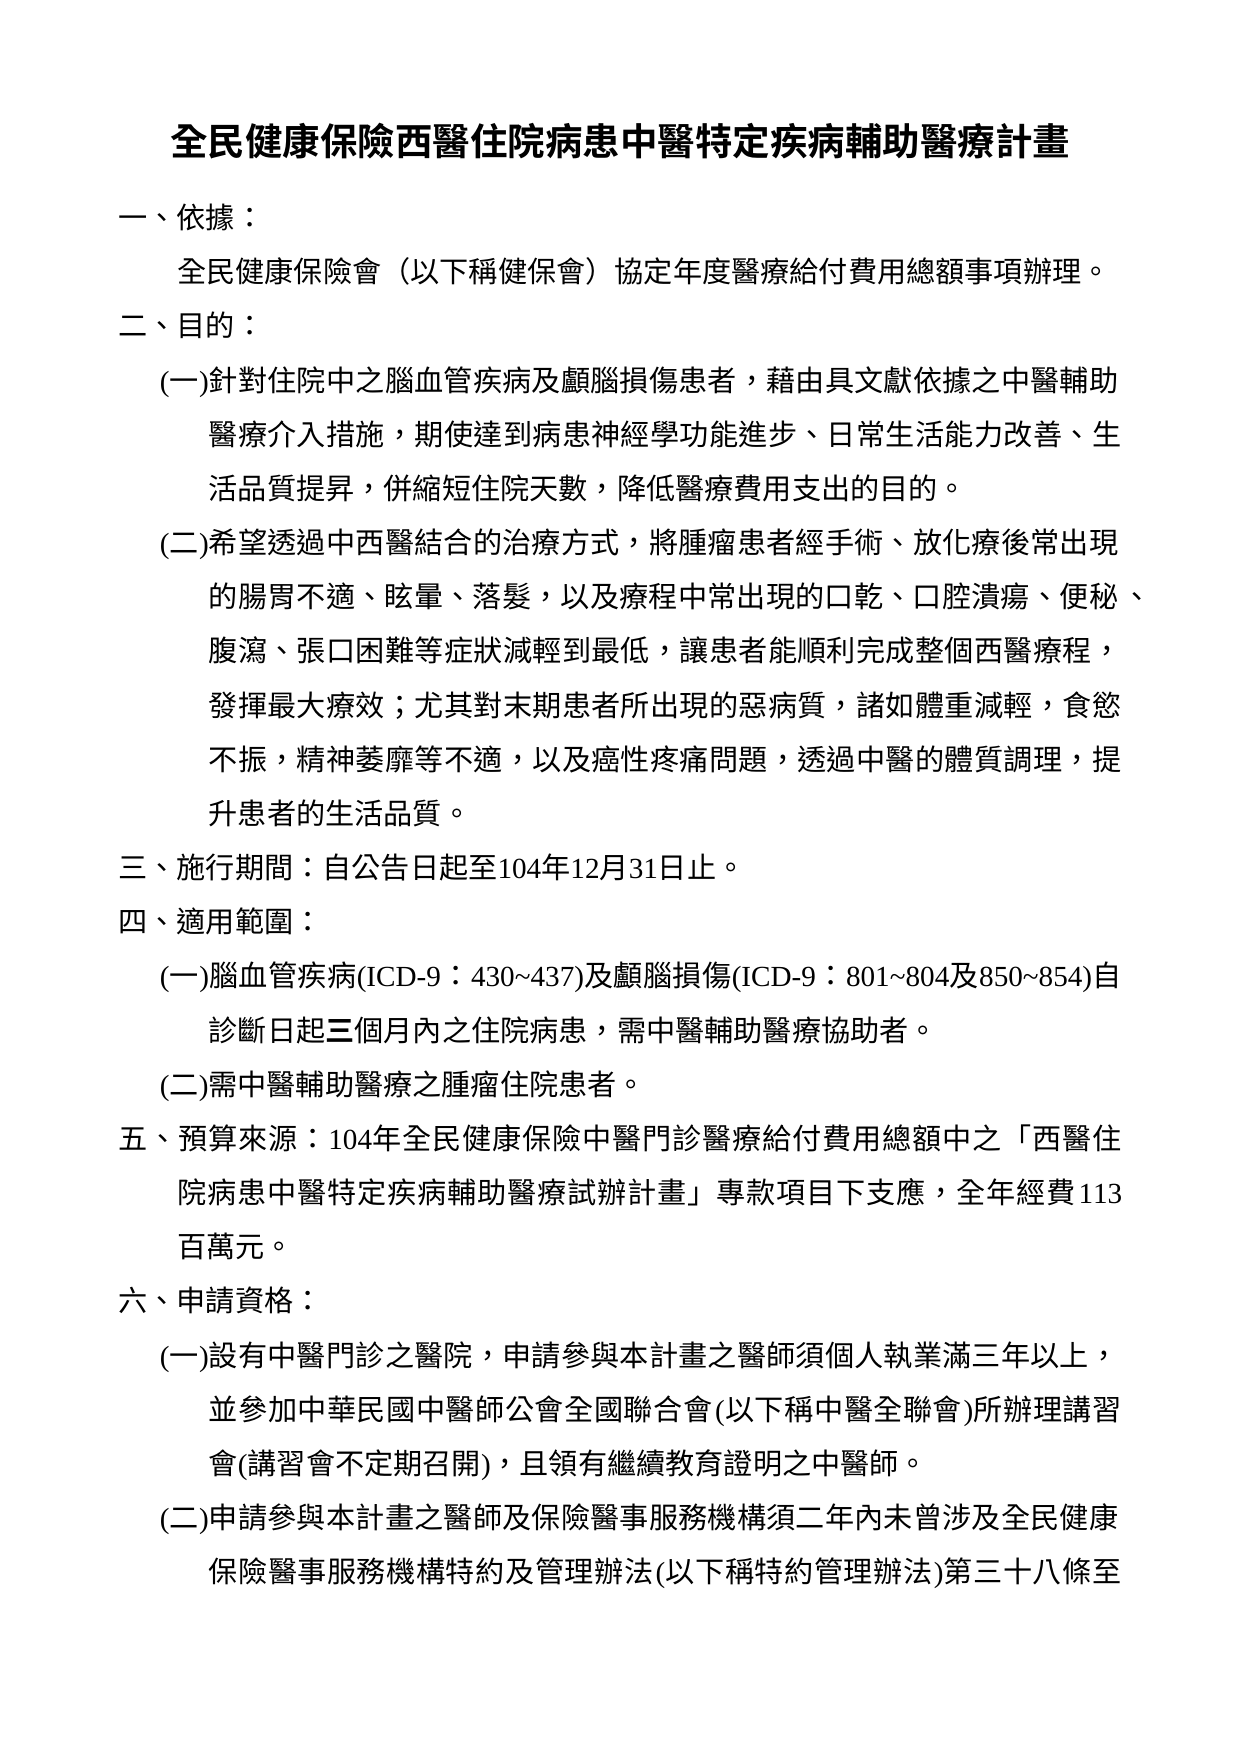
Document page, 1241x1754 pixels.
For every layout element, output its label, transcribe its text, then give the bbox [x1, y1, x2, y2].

text (一)針對住院中之腦血管疾病及顱腦損傷患者，藉由具文獻依據之中醫輔助醫療介入措施，期使達到病患神經學功能進步、日常生活能力改善、生活品質提昇，併縮短住院天數，降低醫療費用支出的目的。 [159, 348, 1122, 510]
text 四、適用範圍： [118, 889, 1122, 943]
text 三、施行期間：自公告日起至104年12月31日止。 [118, 835, 1122, 889]
text 六、申請資格： [118, 1268, 1122, 1323]
text 一、依據： [118, 185, 1122, 239]
text (二)申請參與本計畫之醫師及保險醫事服務機構須二年內未曾涉及全民健康保險醫事服務機構特約及管理辦法(以下稱特約管理辦法)第三十八條至 [159, 1485, 1122, 1593]
text (二)需中醫輔助醫療之腫瘤住院患者。 [159, 1052, 1122, 1106]
text 全民健康保險西醫住院病患中醫特定疾病輔助醫療計畫 [118, 112, 1122, 166]
text 五、預算來源：104年全民健康保險中醫門診醫療給付費用總額中之「西醫住院病患中醫特定疾病輔助醫療試辦計畫」專款項目下支應，全年經費113百萬元。 [118, 1106, 1122, 1268]
text 二、目的： [118, 293, 1122, 348]
text 全民健康保險會（以下稱健保會）協定年度醫療給付費用總額事項辦理。 [177, 239, 1122, 293]
text (一)設有中醫門診之醫院，申請參與本計畫之醫師須個人執業滿三年以上，並參加中華民國中醫師公會全國聯合會(以下稱中醫全聯會)所辦理講習會(講習會不定期召開)，且領有繼續教育證明之中醫師。 [159, 1323, 1122, 1485]
text (一)腦血管疾病(ICD-9：430~437)及顱腦損傷(ICD-9：801~804及850~854)自診斷日起三個月內之住院病患，需中醫輔助醫療協助者。 [159, 943, 1122, 1052]
text (二)希望透過中西醫結合的治療方式，將腫瘤患者經手術、放化療後常出現的腸胃不適、眩暈、落髮，以及療程中常出現的口亁、口腔潰瘍、便秘、腹瀉、張口困難等症狀減輕到最低，讓患者能順利完成整個西醫療程，發揮最大療效；尤其對末期患者所出現的惡病質，諸如體重減輕，食慾不振，精神萎靡等不適，以及癌性疼痛問題，透過中醫的體質調理，提升患者的生活品質。 [159, 510, 1122, 835]
